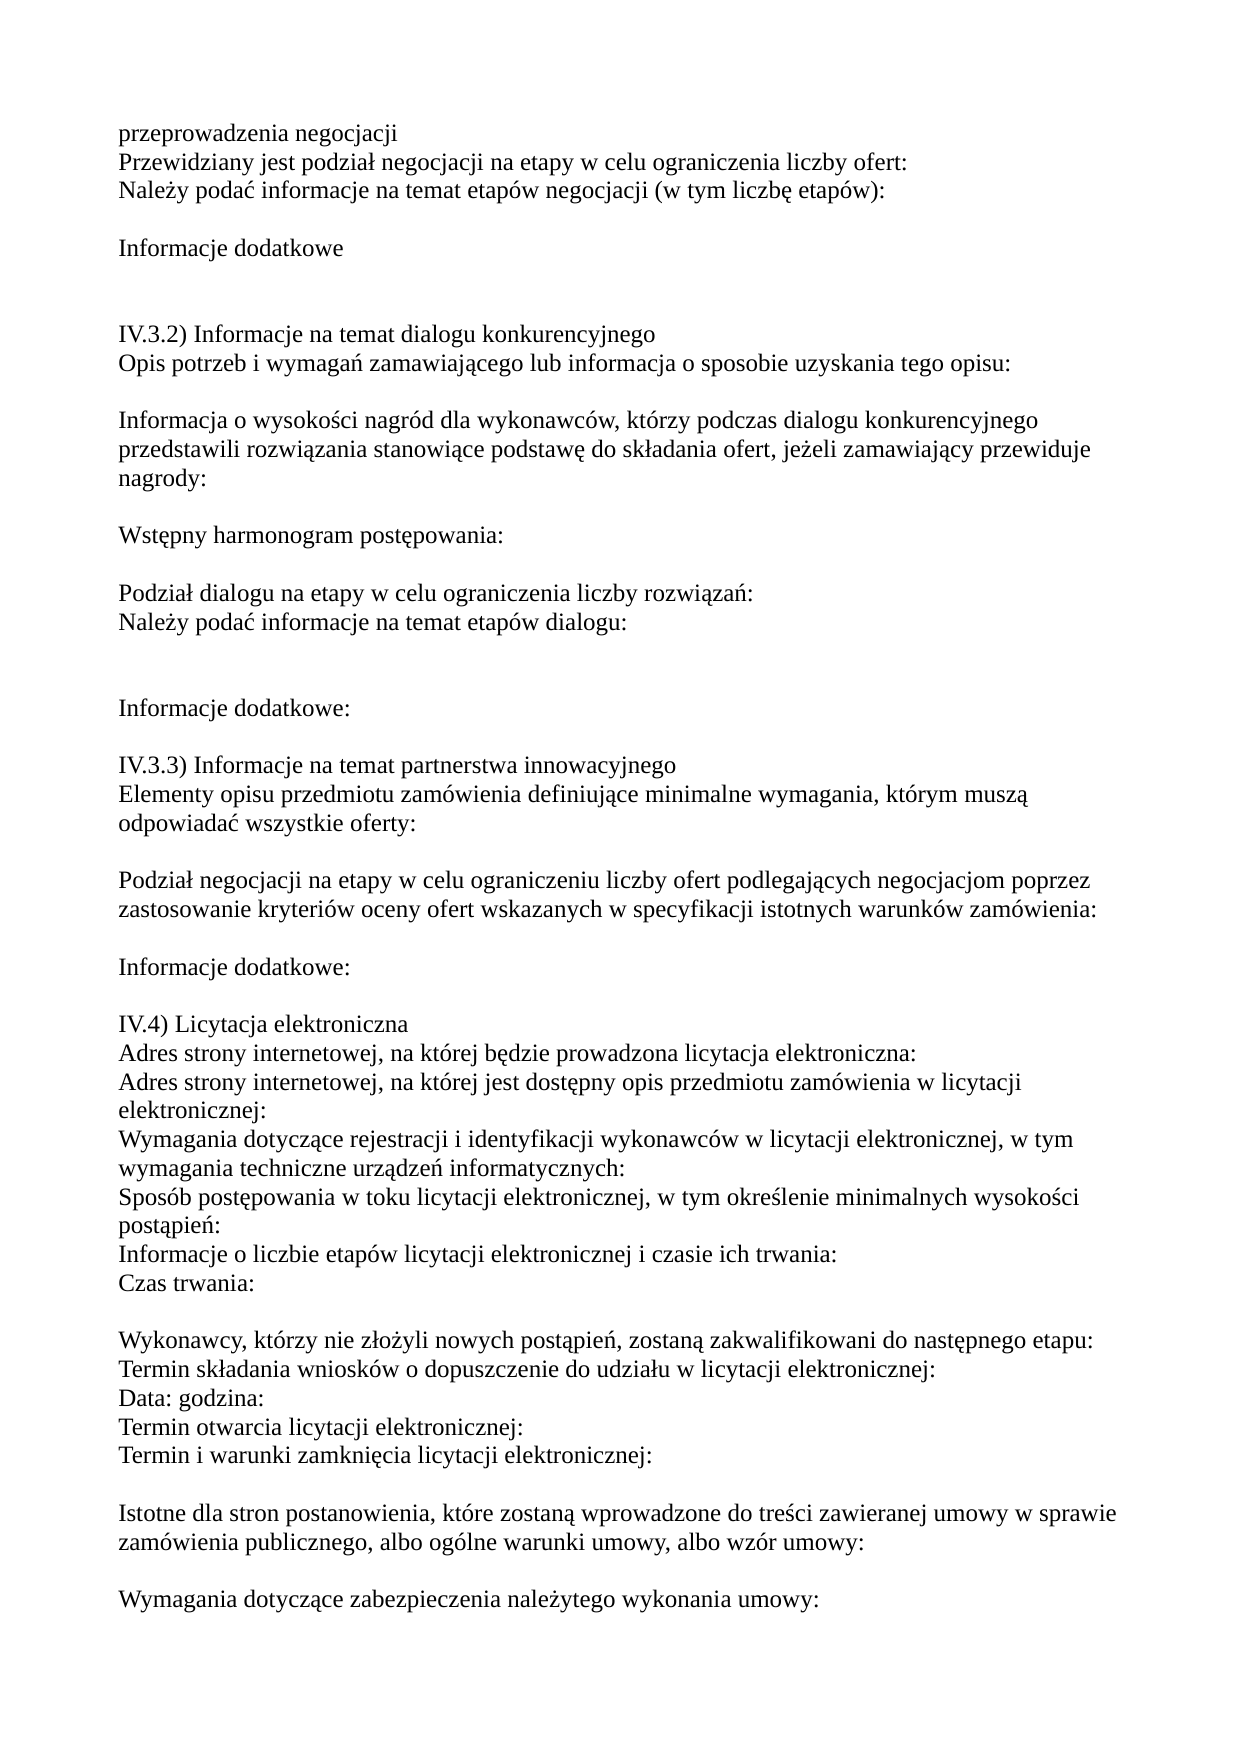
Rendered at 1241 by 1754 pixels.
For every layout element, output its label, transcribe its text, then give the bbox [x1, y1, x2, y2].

text Opis potrzeb i wymagań zamawiającego lub informacja o sposobie uzyskania tego opisu: [118, 348, 1122, 377]
text Sposób postępowania w toku licytacji elektronicznej, w tym określenie minimalnych wysokości postąpień: [118, 1182, 1122, 1239]
text Adres strony internetowej, na której będzie prowadzona licytacja elektroniczna: [118, 1038, 1122, 1067]
text Termin składania wniosków o dopuszczenie do udziału w licytacji elektronicznej: [118, 1354, 1122, 1383]
text Istotne dla stron postanowienia, które zostaną wprowadzone do treści zawieranej umowy w sprawie zamówienia publicznego, albo ogólne warunki umowy, albo wzór umowy: [118, 1498, 1122, 1556]
text Elementy opisu przedmiotu zamówienia definiujące minimalne wymagania, którym muszą odpowiadać wszystkie oferty: [118, 779, 1122, 837]
text Termin otwarcia licytacji elektronicznej: [118, 1412, 1122, 1441]
text Termin i warunki zamknięcia licytacji elektronicznej: [118, 1441, 1122, 1469]
text Wykonawcy, którzy nie złożyli nowych postąpień, zostaną zakwalifikowani do następnego etapu: [118, 1326, 1122, 1354]
text przeprowadzenia negocjacji [118, 118, 1122, 147]
text IV.3.3) Informacje na temat partnerstwa innowacyjnego [118, 751, 1122, 779]
text Podział dialogu na etapy w celu ograniczenia liczby rozwiązań: [118, 578, 1122, 607]
text Wymagania dotyczące rejestracji i identyfikacji wykonawców w licytacji elektronicznej, w tym wymagania techniczne urządzeń informatycznych: [118, 1124, 1122, 1182]
text Czas trwania: [118, 1268, 1122, 1297]
text Informacje o liczbie etapów licytacji elektronicznej i czasie ich trwania: [118, 1239, 1122, 1268]
text IV.3.2) Informacje na temat dialogu konkurencyjnego [118, 319, 1122, 348]
text IV.4) Licytacja elektroniczna [118, 1009, 1122, 1038]
text Informacja o wysokości nagród dla wykonawców, którzy podczas dialogu konkurencyjnego przedstawili rozwiązania stanowiące podstawę do składania ofert, jeżeli zamawiający przewiduje nagrody: [118, 406, 1122, 492]
text Informacje dodatkowe [118, 233, 1122, 262]
text Informacje dodatkowe: [118, 952, 1122, 981]
text Data: godzina: [118, 1383, 1122, 1412]
text Należy podać informacje na temat etapów dialogu: [118, 607, 1122, 636]
text Adres strony internetowej, na której jest dostępny opis przedmiotu zamówienia w licytacji elektronicznej: [118, 1067, 1122, 1124]
text Wymagania dotyczące zabezpieczenia należytego wykonania umowy: [118, 1584, 1122, 1613]
text Podział negocjacji na etapy w celu ograniczeniu liczby ofert podlegających negocjacjom poprzez zastosowanie kryteriów oceny ofert wskazanych w specyfikacji istotnych warunków zamówienia: [118, 866, 1122, 923]
text Wstępny harmonogram postępowania: [118, 521, 1122, 549]
text Przewidziany jest podział negocjacji na etapy w celu ograniczenia liczby ofert: [118, 147, 1122, 176]
text Informacje dodatkowe: [118, 693, 1122, 722]
text Należy podać informacje na temat etapów negocjacji (w tym liczbę etapów): [118, 176, 1122, 204]
